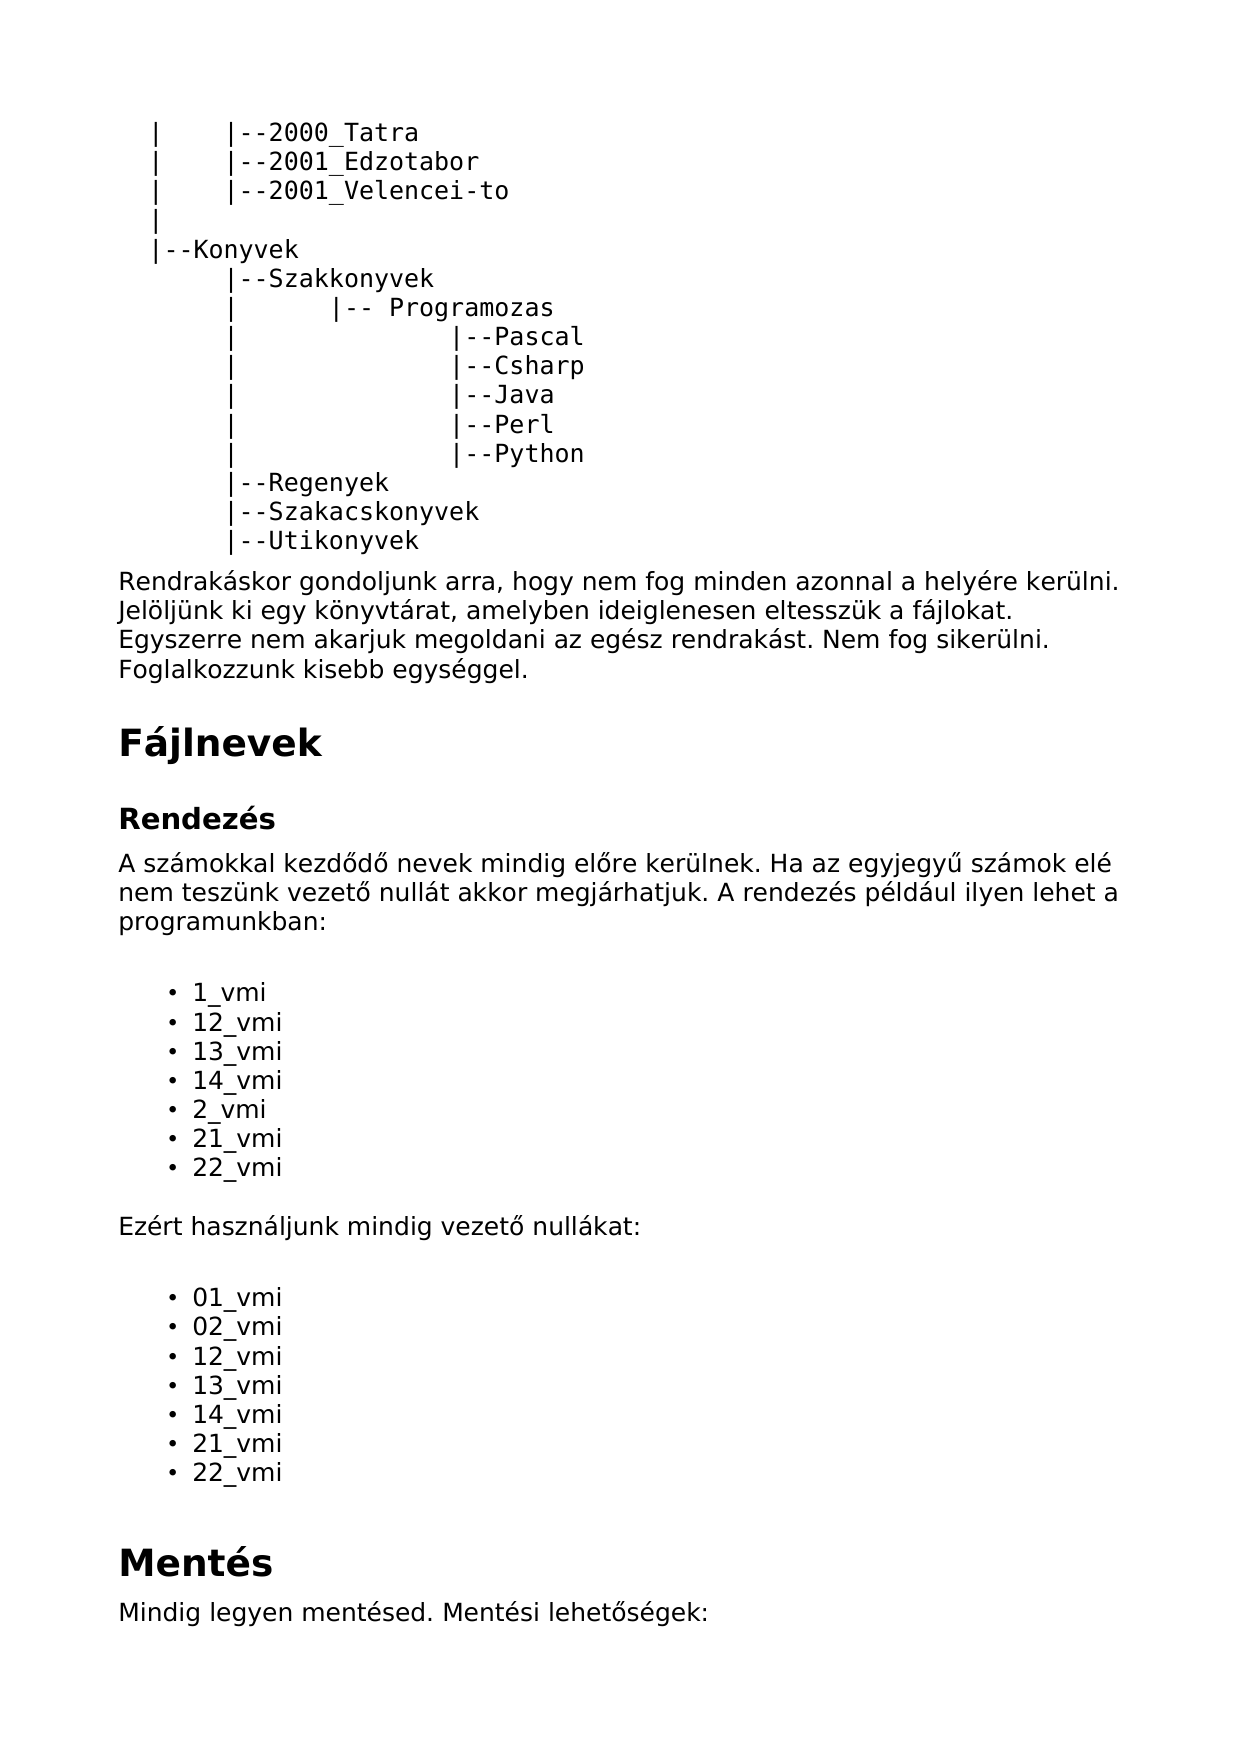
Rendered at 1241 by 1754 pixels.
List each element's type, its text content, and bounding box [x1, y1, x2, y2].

list 22_vmi [177, 1154, 1122, 1183]
list 14_vmi [177, 1400, 1122, 1429]
text A számokkal kezdődő nevek mindig előre kerülnek. Ha az egyjegyű számok elé nem teszünk vezető nullát akkor megjárhatjuk. A rendezés például ilyen lehet a programunkban: [118, 849, 1122, 937]
list 14_vmi [177, 1066, 1122, 1095]
text Ezért használjunk mindig vezető nullákat: [118, 1212, 1122, 1241]
subtitle Rendezés [118, 803, 1122, 837]
subtitle Fájlnevek [118, 722, 1122, 765]
list 22_vmi [177, 1458, 1122, 1488]
subtitle Mentés [118, 1542, 1122, 1586]
text Mindig legyen mentésed. Mentési lehetőségek: [118, 1598, 1122, 1627]
list 12_vmi [177, 1342, 1122, 1371]
list 1_vmi [177, 979, 1122, 1008]
list 21_vmi [177, 1429, 1122, 1458]
list 02_vmi [177, 1313, 1122, 1342]
text | |--2000_Tatra | |--2001_Edzotabor | |--2001_Velencei-to | |--Konyvek |--Szakkonyvek | |-- Programozas | |--Pascal | |--Csharp | |--Java | |--Perl | |--Python |--Regenyek |--Szakacskonyvek |--Utikonyvek [118, 118, 1122, 556]
list 12_vmi [177, 1008, 1122, 1037]
list 01_vmi [177, 1283, 1122, 1313]
list 13_vmi [177, 1037, 1122, 1066]
text Rendrakáskor gondoljunk arra, hogy nem fog minden azonnal a helyére kerülni. Jelöljünk ki egy könyvtárat, amelyben ideiglenesen eltesszük a fájlokat. Egyszerre nem akarjuk megoldani az egész rendrakást. Nem fog sikerülni. Foglalkozzunk kisebb egységgel. [118, 567, 1122, 684]
list 13_vmi [177, 1371, 1122, 1400]
list 2_vmi [177, 1095, 1122, 1124]
list 21_vmi [177, 1124, 1122, 1154]
